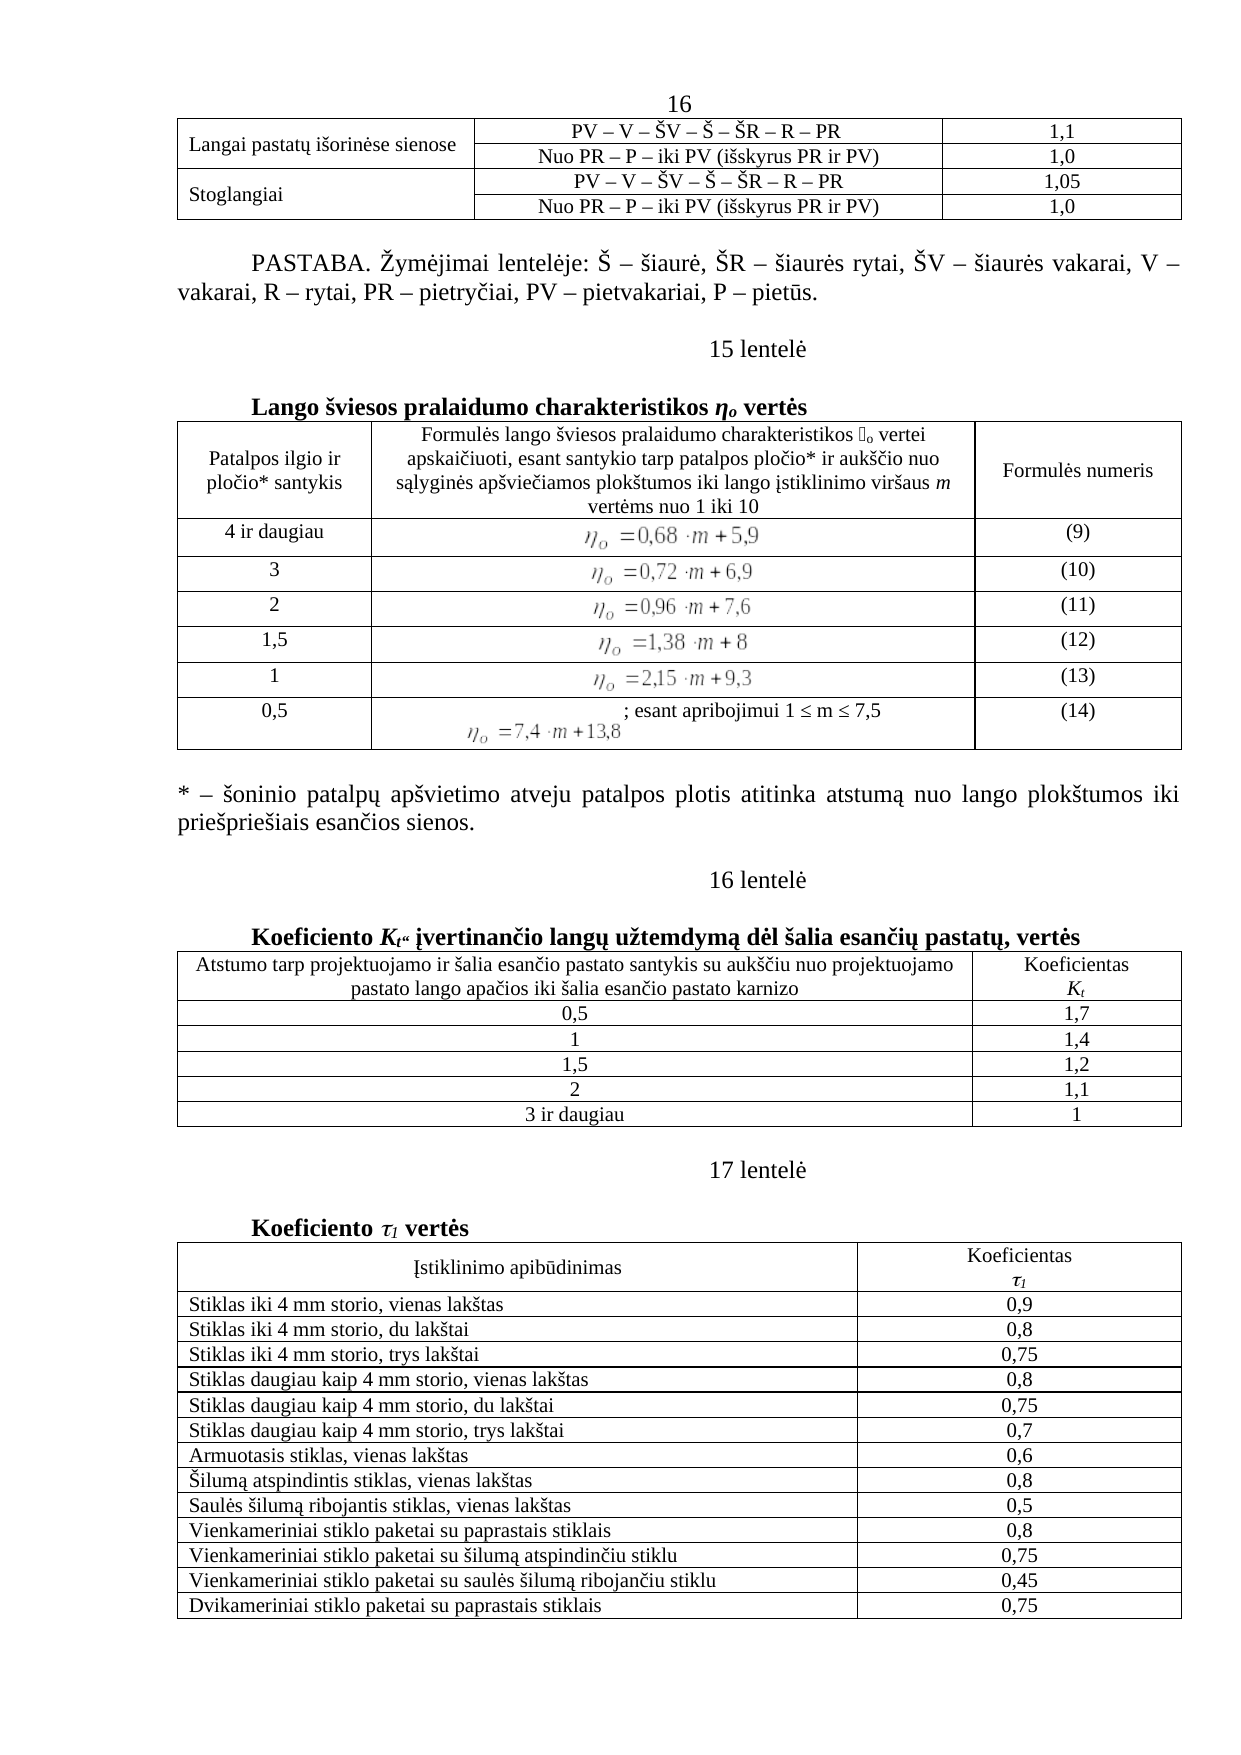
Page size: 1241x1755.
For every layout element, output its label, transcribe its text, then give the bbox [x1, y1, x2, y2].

table_cell 0,8 [858, 1368, 1181, 1391]
table_cell [372, 519, 974, 556]
text Lango šviesos pralaidumo charakteristikos ηo vertės [177, 392, 1181, 421]
table_cell 0,8 [858, 1468, 1181, 1492]
table_cell (13) [976, 663, 1181, 697]
table_cell [372, 663, 974, 697]
text 15 lentelė [177, 334, 1181, 363]
table_cell 2 [178, 1077, 972, 1101]
table_cell (14) [976, 698, 1181, 749]
table_cell (10) [976, 557, 1181, 591]
table_cell PV – V – ŠV – Š – ŠR – R – PR [475, 169, 942, 193]
table_cell 0,8 [858, 1317, 1181, 1341]
table_cell PV – V – ŠV – Š – ŠR – R – PR [475, 119, 942, 143]
table_cell Saulės šilumą ribojantis stiklas, vienas lakštas [178, 1493, 857, 1517]
text Koeficiento Kt“ įvertinančio langų užtemdymą dėl šalia esančių pastatų, vertės [177, 922, 1181, 951]
table_cell (9) [976, 519, 1181, 556]
table_header Atstumo tarp projektuojamo ir šalia esančio pastato santykis su aukščiu nuo projektuojamo pastato lango apačios iki šalia esančio pastato karnizo [178, 952, 972, 1000]
table_cell Stiklas daugiau kaip 4 mm storio, trys lakštai [178, 1418, 857, 1442]
table_cell 0,75 [858, 1543, 1181, 1567]
table_cell 0,9 [858, 1292, 1181, 1316]
table_cell 0,5 [178, 1001, 972, 1025]
table_cell [372, 592, 974, 626]
table_cell Stiklas iki 4 mm storio, vienas lakštas [178, 1292, 857, 1316]
table_cell Šilumą atspindintis stiklas, vienas lakštas [178, 1468, 857, 1492]
text * – šoninio patalpų apšvietimo atveju patalpos plotis atitinka atstumą nuo lango plokštumos iki priešpriešiais esančios sienos. [177, 779, 1181, 836]
table_cell 1 [178, 663, 371, 697]
text 17 lentelė [177, 1156, 1181, 1184]
table_cell (11) [976, 592, 1181, 626]
table_cell (12) [976, 627, 1181, 662]
table_cell 0,8 [858, 1518, 1181, 1542]
table_cell 1,0 [943, 195, 1181, 218]
table_cell Armuotasis stiklas, vienas lakštas [178, 1443, 857, 1467]
table_cell 1,5 [178, 627, 371, 662]
table_cell Stiklas iki 4 mm storio, trys lakštai [178, 1342, 857, 1366]
table_cell [372, 627, 974, 662]
table_header Koeficientas Kt [973, 952, 1181, 1000]
table_cell 1,1 [973, 1077, 1181, 1101]
table_cell Stiklas daugiau kaip 4 mm storio, du lakštai [178, 1393, 857, 1417]
table_header Formulės numeris [976, 422, 1181, 518]
table_cell 0,45 [858, 1568, 1181, 1592]
table_cell 2 [178, 592, 371, 626]
table_cell 0,5 [178, 698, 371, 749]
table_cell 0,75 [858, 1342, 1181, 1366]
text 16 lentelė [177, 865, 1181, 894]
table_cell Vienkameriniai stiklo paketai su paprastais stiklais [178, 1518, 857, 1542]
table_cell Langai pastatų išorinėse sienose [178, 119, 474, 168]
table_cell Stiklas iki 4 mm storio, du lakštai [178, 1317, 857, 1341]
table_cell Nuo PR – P – iki PV (išskyrus PR ir PV) [475, 195, 942, 218]
table_header Įstiklinimo apibūdinimas [178, 1243, 857, 1291]
table_header Patalpos ilgio ir pločio* santykis [178, 422, 371, 518]
table_cell 1,05 [943, 169, 1181, 193]
table_cell 1,7 [973, 1001, 1181, 1025]
text Pastaba. Žymėjimai lentelėje: Š – šiaurė, ŠR – šiaurės rytai, ŠV – šiaurės vakarai, V – vakarai, R – rytai, PR – pietryčiai, PV – pietvakariai, P – pietūs. [177, 248, 1181, 306]
table_cell 1,2 [973, 1052, 1181, 1076]
table_cell 3 ir daugiau [178, 1102, 972, 1126]
table_cell Dvikameriniai stiklo paketai su paprastais stiklais [178, 1593, 857, 1617]
table_cell Nuo PR – P – iki PV (išskyrus PR ir PV) [475, 144, 942, 168]
table_cell 1,0 [943, 144, 1181, 168]
text Koeficiento 1 vertės [177, 1213, 1181, 1242]
table_cell 0,6 [858, 1443, 1181, 1467]
table_cell Stoglangiai [178, 169, 474, 218]
table_cell Vienkameriniai stiklo paketai su saulės šilumą ribojančiu stiklu [178, 1568, 857, 1592]
table_cell 0,75 [858, 1593, 1181, 1617]
table_cell 1 [973, 1102, 1181, 1126]
table_cell ; esant apribojimui 1 ≤ m ≤ 7,5 [372, 698, 974, 749]
table_cell 3 [178, 557, 371, 591]
table_cell Stiklas daugiau kaip 4 mm storio, vienas lakštas [178, 1368, 857, 1391]
table_cell 4 ir daugiau [178, 519, 371, 556]
table_cell 1,4 [973, 1026, 1181, 1051]
table_cell 1 [178, 1026, 972, 1051]
table_header Koeficientas 1 [858, 1243, 1181, 1291]
table_cell 1,5 [178, 1052, 972, 1076]
table_cell 0,7 [858, 1418, 1181, 1442]
table_cell Vienkameriniai stiklo paketai su šilumą atspindinčiu stiklu [178, 1543, 857, 1567]
table_cell [372, 557, 974, 591]
table_header Formulės lango šviesos pralaidumo charakteristikos o vertei apskaičiuoti, esant santykio tarp patalpos pločio* ir aukščio nuo sąlyginės apšviečiamos plokštumos iki lango įstiklinimo viršaus m vertėms nuo 1 iki 10 [372, 422, 974, 518]
table_cell 0,75 [858, 1393, 1181, 1417]
table_cell 1,1 [943, 119, 1181, 143]
table_cell 0,5 [858, 1493, 1181, 1517]
